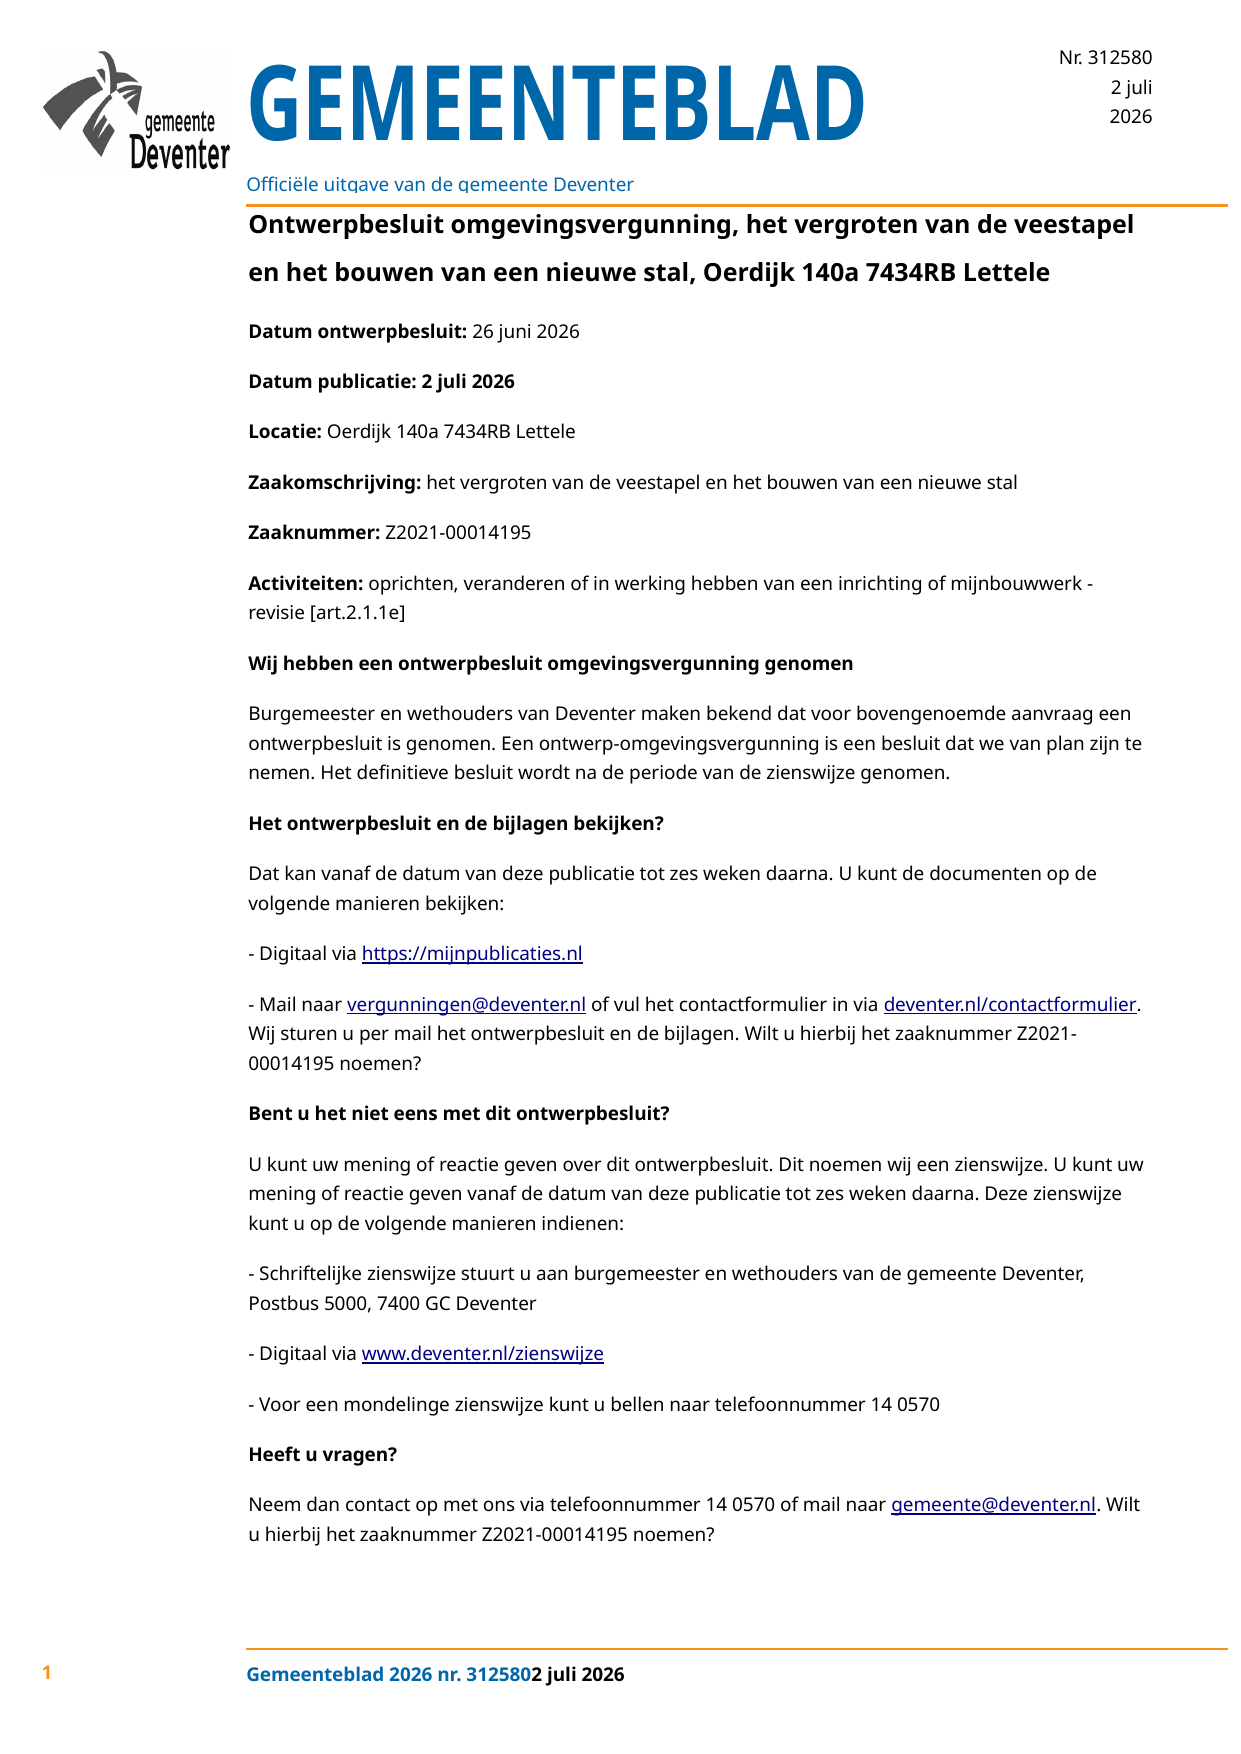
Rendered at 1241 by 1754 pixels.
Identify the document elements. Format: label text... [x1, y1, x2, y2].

text Datum publicatie: 2 juli 2026 [248, 368, 1152, 394]
text - Digitaal via https://mijnpublicaties.nl [248, 940, 1152, 966]
text Datum ontwerpbesluit: 26 juni 2026 [248, 318, 1152, 344]
text Locatie: Oerdijk 140a 7434RB Lettele [248, 419, 1152, 444]
text Wij hebben een ontwerpbesluit omgevingsvergunning genomen [248, 650, 1152, 676]
text Het ontwerpbesluit en de bijlagen bekijken? [248, 810, 1152, 836]
text - Digitaal via www.deventer.nl/zienswijze [248, 1340, 1152, 1366]
text Ontwerpbesluit omgevingsvergunning, het vergroten van de veestapel en het bouwen van een nieuwe stal, Oerdijk 140a 7434RB Lettele [248, 207, 1152, 288]
text Activiteiten: oprichten, veranderen of in werking hebben van een inrichting of mijnbouwwerk - revisie [art.2.1.1e] [248, 570, 1152, 625]
text Zaakomschrijving: het vergroten van de veestapel en het bouwen van een nieuwe stal [248, 469, 1152, 495]
text Neem dan contact op met ons via telefoonnummer 14 0570 of mail naar gemeente@deventer.nl. Wilt u hierbij het zaaknummer Z2021-00014195 noemen? [248, 1492, 1152, 1547]
text Burgemeester en wethouders van Deventer maken bekend dat voor bovengenoemde aanvraag een ontwerpbesluit is genomen. Een ontwerp-omgevingsvergunning is een besluit dat we van plan zijn te nemen. Het definitieve besluit wordt na de periode van de zienswijze genomen. [248, 700, 1152, 785]
text - Schriftelijke zienswijze stuurt u aan burgemeester en wethouders van de gemeente Deventer, Postbus 5000, 7400 GC Deventer [248, 1260, 1152, 1316]
text Zaaknummer: Z2021-00014195 [248, 519, 1152, 545]
text Bent u het niet eens met dit ontwerpbesluit? [248, 1100, 1152, 1126]
picture [41, 47, 231, 172]
text - Mail naar vergunningen@deventer.nl of vul het contactformulier in via deventer.nl/contactformulier. Wij sturen u per mail het ontwerpbesluit en de bijlagen. Wilt u hierbij het zaaknummer Z2021-00014195 noemen? [248, 991, 1152, 1076]
text Heeft u vragen? [248, 1441, 1152, 1467]
text - Voor een mondelinge zienswijze kunt u bellen naar telefoonnummer 14 0570 [248, 1391, 1152, 1417]
text U kunt uw mening of reactie geven over dit ontwerpbesluit. Dit noemen wij een zienswijze. U kunt uw mening of reactie geven vanaf de datum van deze publicatie tot zes weken daarna. Deze zienswijze kunt u op de volgende manieren indienen: [248, 1151, 1152, 1236]
text Dat kan vanaf de datum van deze publicatie tot zes weken daarna. U kunt de documenten op de volgende manieren bekijken: [248, 860, 1152, 916]
